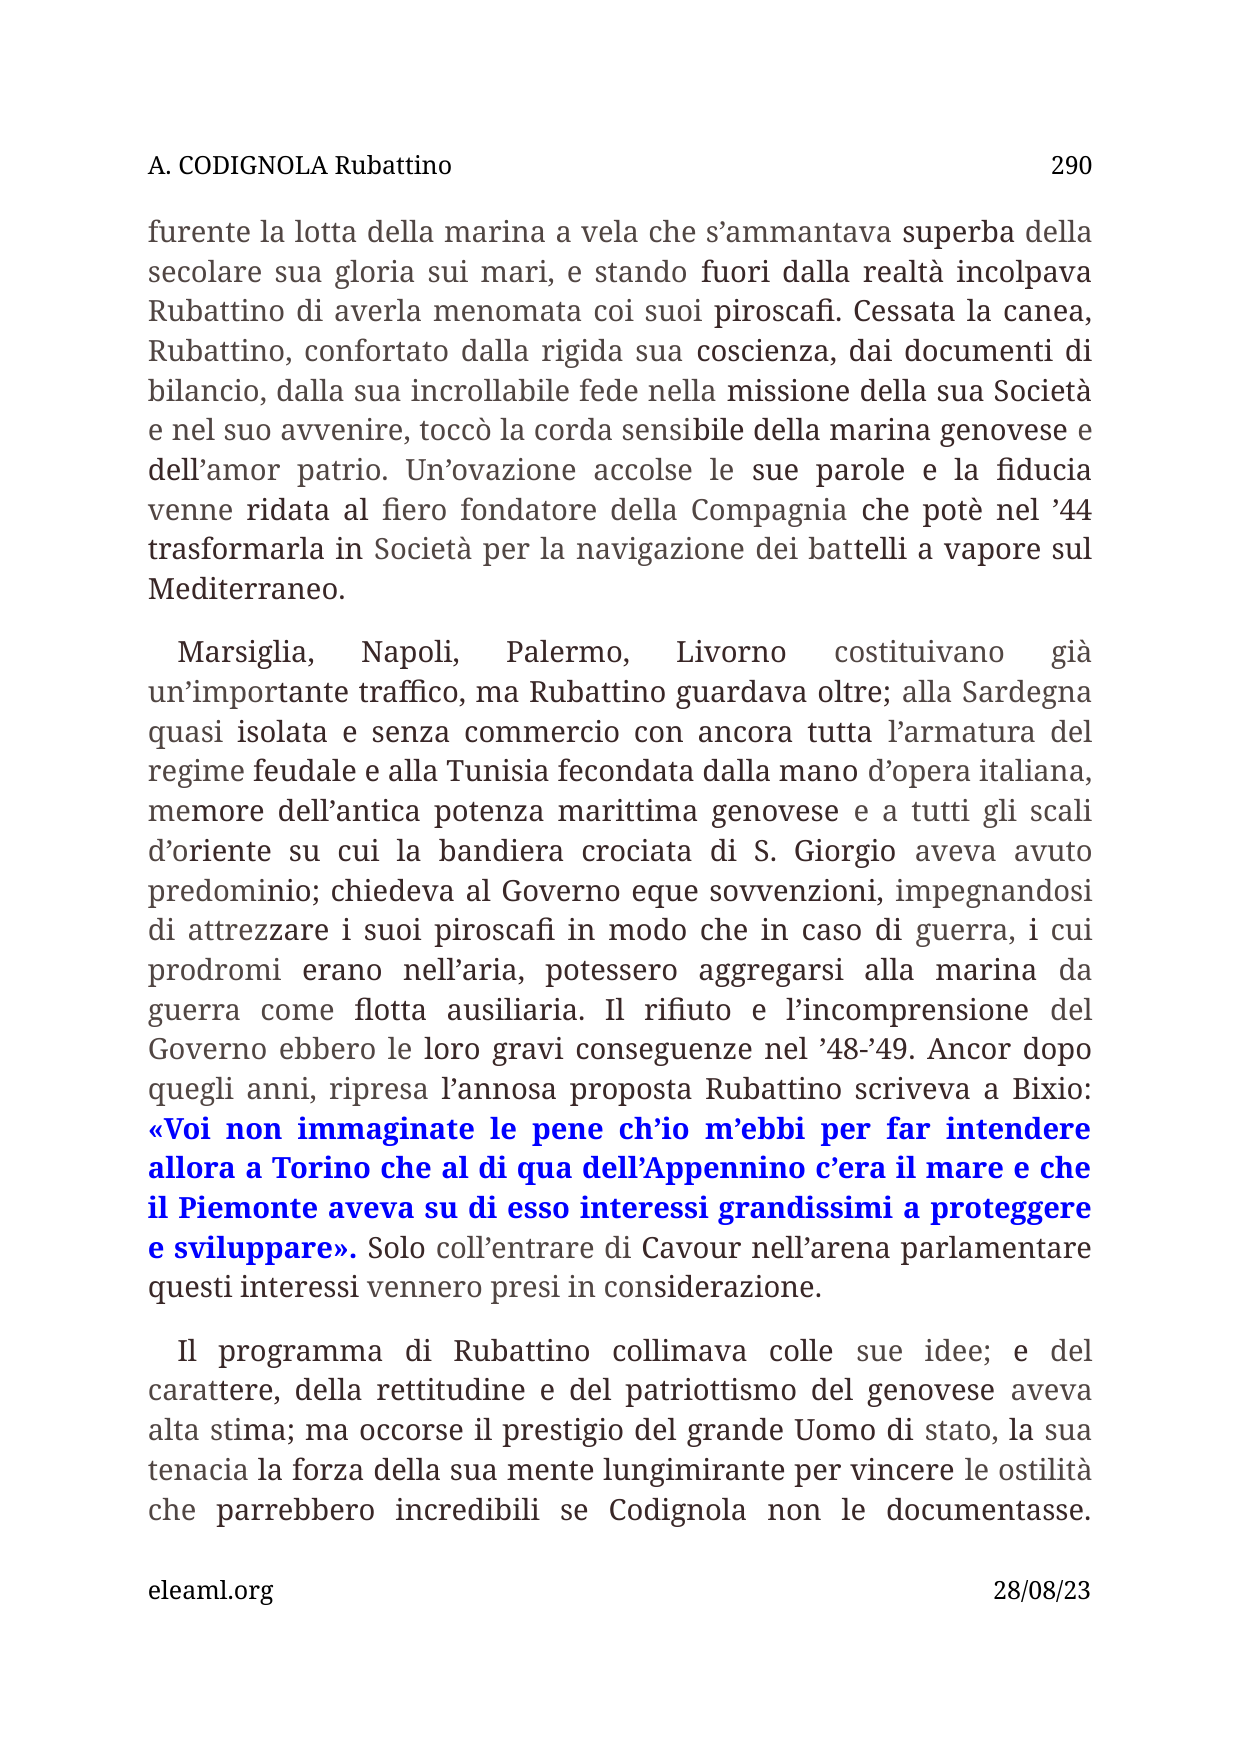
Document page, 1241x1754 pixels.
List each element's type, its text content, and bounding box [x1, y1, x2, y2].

text Marsiglia, Napoli, Palermo, Livorno costituivano già un’importante traffico, ma Rubattino guardava oltre; alla Sardegna quasi isolata e senza commercio con ancora tutta l’armatura del regime feudale e alla Tunisia fecondata dalla mano d’opera italiana, memore dell’antica potenza marittima genovese e a tutti gli scali d’oriente su cui la bandiera crociata di S. Giorgio aveva avuto predominio; chiedeva al Governo eque sovvenzioni, impegnandosi di attrezzare i suoi piroscafi in modo che in caso di guerra, i cui prodromi erano nell’aria, potessero aggregarsi alla marina da guerra come flotta ausiliaria. Il rifiuto e l’incomprensione del Governo ebbero le loro gravi conseguenze nel ’48-’49. Ancor dopo quegli anni, ripresa l’annosa proposta Rubattino scriveva a Bixio: «Voi non immaginate le pene ch’io m’ebbi per far intendere allora a Torino che al di qua dell’Appennino c’era il mare e che il Piemonte aveva su di esso interessi grandissimi a proteggere e sviluppare». Solo coll’entrare di Cavour nell’arena parlamentare questi interessi vennero presi in considerazione. [148, 632, 1093, 1306]
text furente la lotta della marina a vela che s’ammantava superba della secolare sua gloria sui mari, e stando fuori dalla realtà incolpava Rubattino di averla menomata coi suoi piroscafi. Cessata la canea, Rubattino, confortato dalla rigida sua coscienza, dai documenti di bilancio, dalla sua incrollabile fede nella missione della sua Società e nel suo avvenire, toccò la corda sensibile della marina genovese e dell’amor patrio. Un’ovazione accolse le sue parole e la fiducia venne ridata al fiero fondatore della Compagnia che potè nel ’44 trasformarla in Società per la navigazione dei battelli a vapore sul Mediterraneo. [148, 211, 1093, 608]
text Il programma di Rubattino collimava colle sue idee; e del carattere, della rettitudine e del patriottismo del genovese aveva alta stima; ma occorse il prestigio del grande Uomo di stato, la sua tenacia la forza della sua mente lungimirante per vincere le ostilità che parrebbero incredibili se Codignola non le documentasse. [148, 1330, 1093, 1528]
